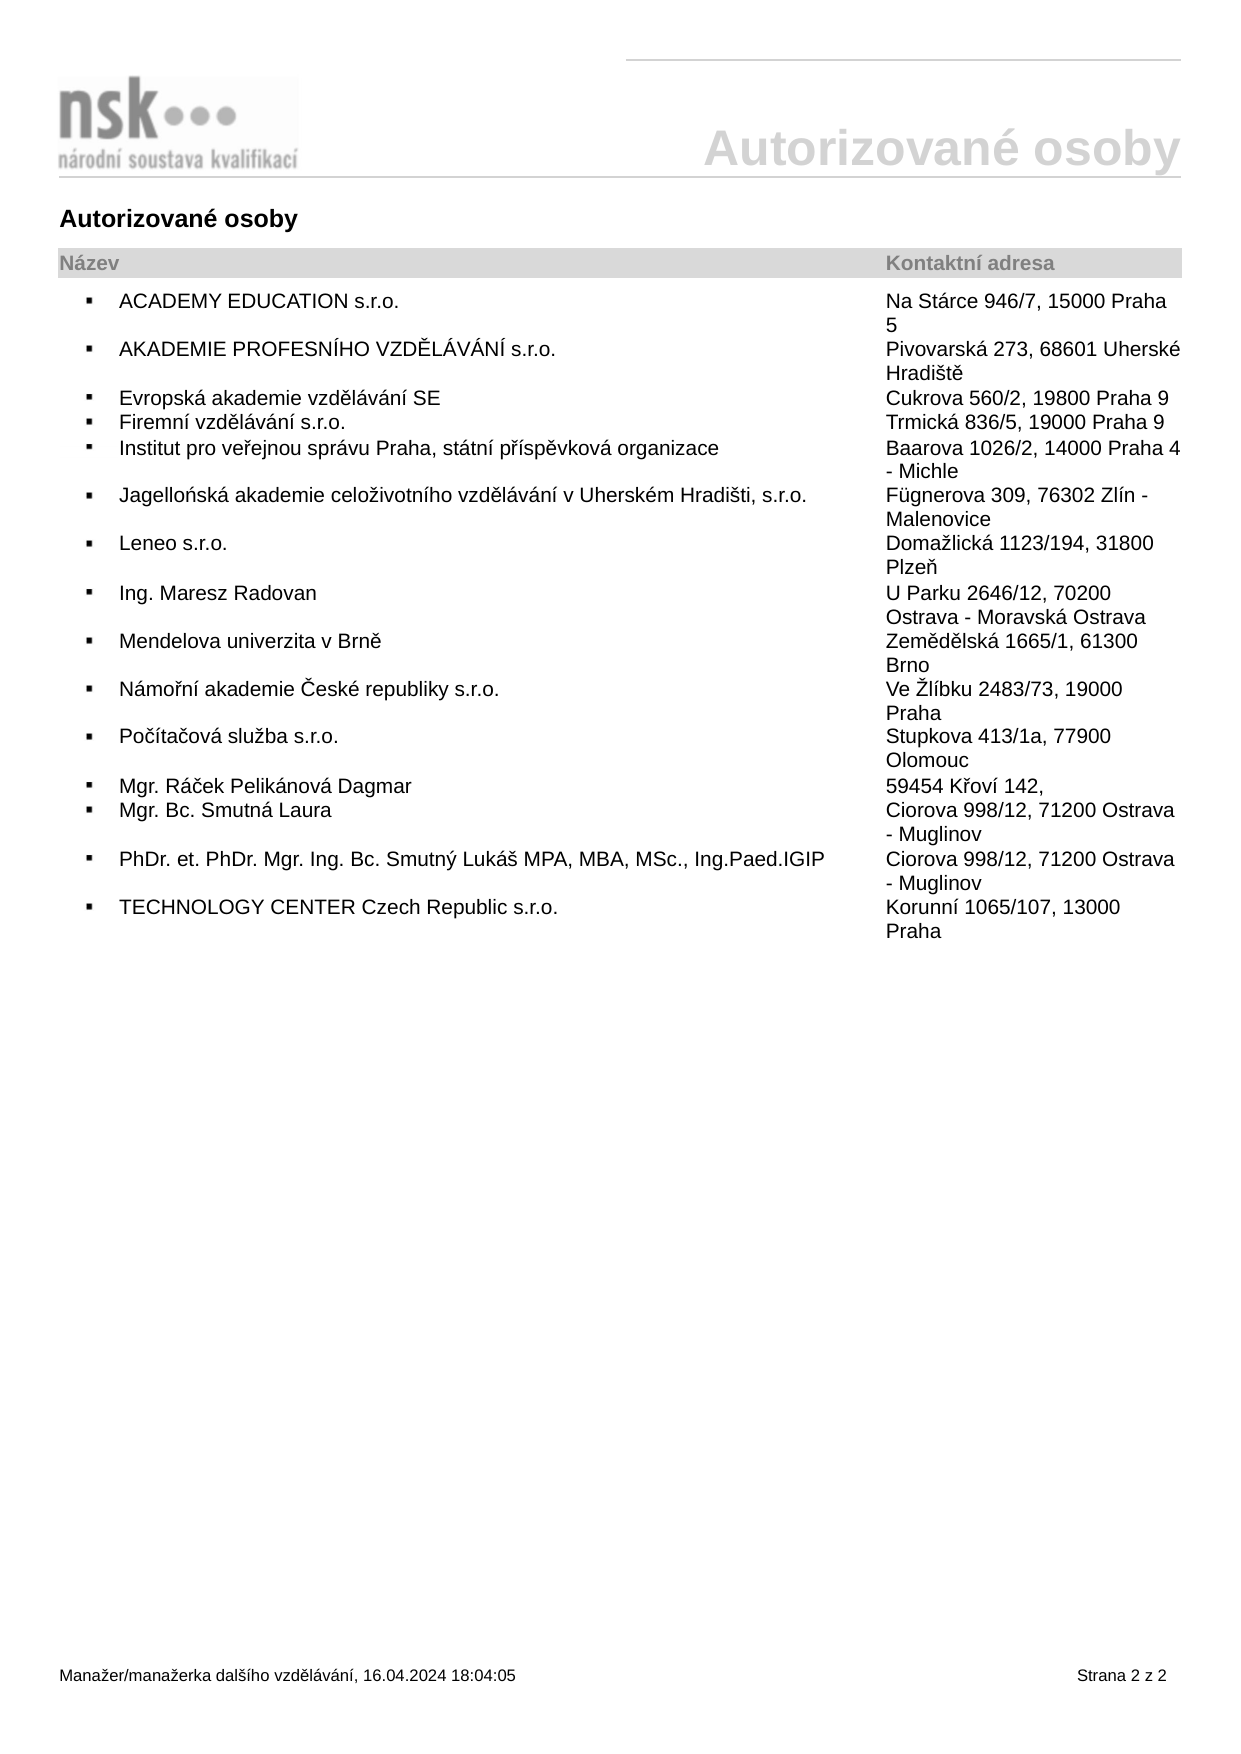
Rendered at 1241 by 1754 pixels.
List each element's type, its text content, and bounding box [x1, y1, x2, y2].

table_cell [119, 236, 481, 248]
table_cell [481, 702, 617, 724]
table_cell [59, 919, 119, 943]
table_cell [860, 1243, 886, 1450]
table_cell [626, 459, 860, 483]
table_cell [481, 823, 617, 847]
table_cell [886, 236, 1167, 248]
table_cell [618, 702, 626, 724]
table_cell [618, 459, 626, 483]
table_cell [59, 278, 119, 288]
table_cell [119, 509, 481, 531]
table_cell Zemědělská 1665/1, 61300 Brno [886, 629, 1181, 676]
table_cell [119, 1243, 481, 1450]
table_cell Evropská akademie vzdělávání SE [119, 386, 886, 410]
picture [59, 847, 119, 870]
table_cell [119, 362, 481, 386]
table_cell [626, 362, 860, 386]
table_cell [1167, 1450, 1181, 1657]
picture [59, 336, 119, 361]
table_cell [481, 557, 617, 581]
table_cell [481, 362, 617, 386]
table_cell [481, 943, 617, 1243]
table_cell [626, 278, 860, 289]
table_cell [481, 871, 617, 895]
table_cell [119, 605, 481, 628]
table_cell [119, 1450, 481, 1657]
table_cell [1167, 236, 1181, 248]
table_cell Na Stárce 946/7, 15000 Praha 5 [886, 289, 1181, 337]
table_cell [860, 459, 886, 483]
table_cell [59, 362, 119, 386]
table_cell Firemní vzdělávání s.r.o. [119, 410, 886, 435]
table_cell [618, 919, 626, 943]
table_cell Námořní akademie České republiky s.r.o. [119, 676, 886, 702]
table_cell [626, 750, 860, 774]
table_cell [618, 1243, 626, 1450]
table_cell [618, 170, 626, 176]
table_cell [59, 459, 119, 483]
table_cell [618, 194, 626, 200]
table_cell Mgr. Ráček Pelikánová Dagmar [119, 774, 886, 798]
picture [59, 410, 119, 434]
table_cell [860, 194, 886, 200]
table_cell Manažer/manažerka dalšího vzdělávání, 16.04.2024 18:04:05 [59, 1657, 860, 1693]
table_cell U Parku 2646/12, 70200 Ostrava - Moravská Ostrava [886, 581, 1181, 628]
table_cell [481, 750, 617, 774]
table_cell [886, 943, 1167, 1243]
table_cell Ing. Maresz Radovan [119, 581, 886, 604]
table_cell Domažlická 1123/194, 31800 Plzeň [886, 531, 1181, 581]
table_cell [59, 194, 119, 200]
table_cell Fügnerova 309, 76302 Zlín - Malenovice [886, 483, 1181, 531]
table_cell [59, 750, 119, 773]
table_cell [626, 1243, 860, 1450]
table_cell AKADEMIE PROFESNÍHO VZDĚLÁVÁNÍ s.r.o. [119, 337, 886, 362]
table_cell [618, 653, 626, 676]
table_cell [119, 314, 481, 337]
table_cell [59, 702, 119, 724]
table_cell [626, 557, 860, 581]
table_cell [481, 919, 617, 943]
table_cell Institut pro veřejnou správu Praha, státní příspěvková organizace [119, 435, 886, 459]
table_cell [59, 314, 119, 336]
table_cell Ciorova 998/12, 71200 Ostrava - Muglinov [886, 798, 1181, 847]
table_cell [1167, 1243, 1181, 1450]
table_cell [860, 314, 886, 337]
table_cell ACADEMY EDUCATION s.r.o. [119, 289, 886, 314]
table_cell [119, 750, 481, 774]
table_cell Strana 2 z 2 [860, 1657, 1167, 1693]
table_cell [618, 750, 626, 774]
table_cell [481, 653, 617, 676]
table_cell [860, 605, 886, 628]
table_cell [626, 871, 860, 895]
table_cell [1167, 278, 1181, 289]
table_cell [119, 459, 481, 483]
table_cell [618, 278, 626, 289]
table_cell [618, 871, 626, 895]
table_cell Počítačová služba s.r.o. [119, 724, 886, 750]
table_cell [618, 236, 626, 248]
table_cell [626, 314, 860, 337]
table_cell [860, 236, 886, 248]
table_cell [618, 605, 626, 628]
table_cell [886, 1450, 1167, 1657]
table_cell [626, 236, 860, 248]
table_cell [481, 459, 617, 483]
table_cell [618, 943, 626, 1243]
table_cell [860, 653, 886, 676]
table_cell [119, 278, 481, 289]
table_cell [59, 943, 119, 1243]
table_cell [626, 823, 860, 847]
picture [59, 531, 119, 556]
picture [59, 288, 119, 313]
table_cell Leneo s.r.o. [119, 531, 886, 557]
table_cell [59, 171, 119, 176]
table_cell [481, 509, 617, 531]
table_cell [626, 605, 860, 628]
table_cell [860, 362, 886, 386]
table_cell [618, 1450, 626, 1657]
table_cell TECHNOLOGY CENTER Czech Republic s.r.o. [119, 895, 886, 919]
table_cell [481, 236, 617, 248]
table_cell [59, 236, 119, 248]
table_cell Ciorova 998/12, 71200 Ostrava - Muglinov [886, 847, 1181, 895]
table_cell Stupkova 413/1a, 77900 Olomouc [886, 724, 1181, 774]
table_cell Autorizované osoby [626, 61, 1181, 176]
table_cell [481, 314, 617, 337]
picture [59, 580, 119, 604]
table_cell [59, 1450, 119, 1657]
table_cell [860, 702, 886, 724]
picture [59, 483, 119, 508]
table_cell [119, 823, 481, 847]
table_cell Korunní 1065/107, 13000 Praha [886, 895, 1181, 943]
table_cell [860, 1450, 886, 1657]
picture [59, 724, 119, 749]
table_cell [119, 194, 481, 200]
table_cell [626, 509, 860, 531]
table_cell [626, 194, 860, 200]
table_cell Baarova 1026/2, 14000 Praha 4 - Michle [886, 435, 1181, 483]
table_cell [119, 919, 481, 943]
table_cell Název [60, 250, 885, 277]
table_cell [626, 653, 860, 676]
table_cell [119, 171, 481, 176]
table_cell [626, 943, 860, 1243]
picture [59, 386, 119, 409]
table_cell [119, 943, 481, 1243]
table_cell [618, 823, 626, 847]
table_cell [626, 1450, 860, 1657]
table_cell Mgr. Bc. Smutná Laura [119, 798, 886, 823]
table_cell Jagellońská akademie celoživotního vzdělávání v Uherském Hradišti, s.r.o. [119, 483, 886, 509]
table_cell [59, 605, 119, 628]
table_cell [618, 362, 626, 386]
table_cell [860, 943, 886, 1243]
table_cell [59, 509, 119, 531]
table_cell [481, 1243, 617, 1450]
table_cell [59, 871, 119, 895]
table_cell Ve Žlíbku 2483/73, 19000 Praha [886, 676, 1181, 724]
table_cell [618, 509, 626, 531]
picture [59, 628, 119, 653]
table_cell Kontaktní adresa [886, 250, 1180, 277]
table_cell [626, 702, 860, 724]
table_cell [481, 1450, 617, 1657]
table_cell Autorizované osoby [59, 200, 1181, 236]
table_cell Mendelova univerzita v Brně [119, 629, 886, 652]
table_cell [481, 605, 617, 628]
table_cell [860, 750, 886, 774]
table_cell [860, 871, 886, 895]
picture [59, 676, 119, 701]
picture [59, 773, 119, 822]
table_cell [618, 314, 626, 337]
table_cell 59454 Křoví 142, [886, 774, 1181, 798]
table_cell [860, 823, 886, 847]
table_cell [860, 919, 886, 943]
table_cell Trmická 836/5, 19000 Praha 9 [886, 410, 1181, 435]
table_cell PhDr. et. PhDr. Mgr. Ing. Bc. Smutný Lukáš MPA, MBA, MSc., Ing.Paed.IGIP [119, 847, 886, 871]
table_cell [1167, 194, 1181, 200]
table_cell Cukrova 560/2, 19800 Praha 9 [886, 386, 1181, 410]
table_cell [481, 278, 617, 289]
table_cell [860, 278, 886, 289]
table_cell [119, 653, 481, 676]
table_cell [119, 871, 481, 895]
table_cell [860, 557, 886, 581]
picture [57, 59, 619, 171]
table_cell [1167, 943, 1181, 1243]
table_cell [886, 194, 1167, 200]
table_cell [886, 1243, 1167, 1450]
table_cell [618, 557, 626, 581]
picture [59, 895, 119, 919]
table_cell [481, 194, 617, 200]
table_cell Pivovarská 273, 68601 Uherské Hradiště [886, 337, 1181, 386]
picture [59, 435, 119, 458]
table_cell [481, 171, 617, 176]
table_cell [619, 59, 626, 170]
table_cell [59, 557, 119, 580]
table_cell [626, 919, 860, 943]
table_cell [886, 278, 1167, 289]
table_cell [59, 178, 1181, 194]
table_cell [59, 823, 119, 847]
table_cell [59, 1243, 119, 1450]
table_cell [119, 557, 481, 581]
table_cell [860, 509, 886, 531]
table_cell [119, 702, 481, 724]
table_cell [59, 653, 119, 676]
table_cell [1167, 1657, 1181, 1693]
